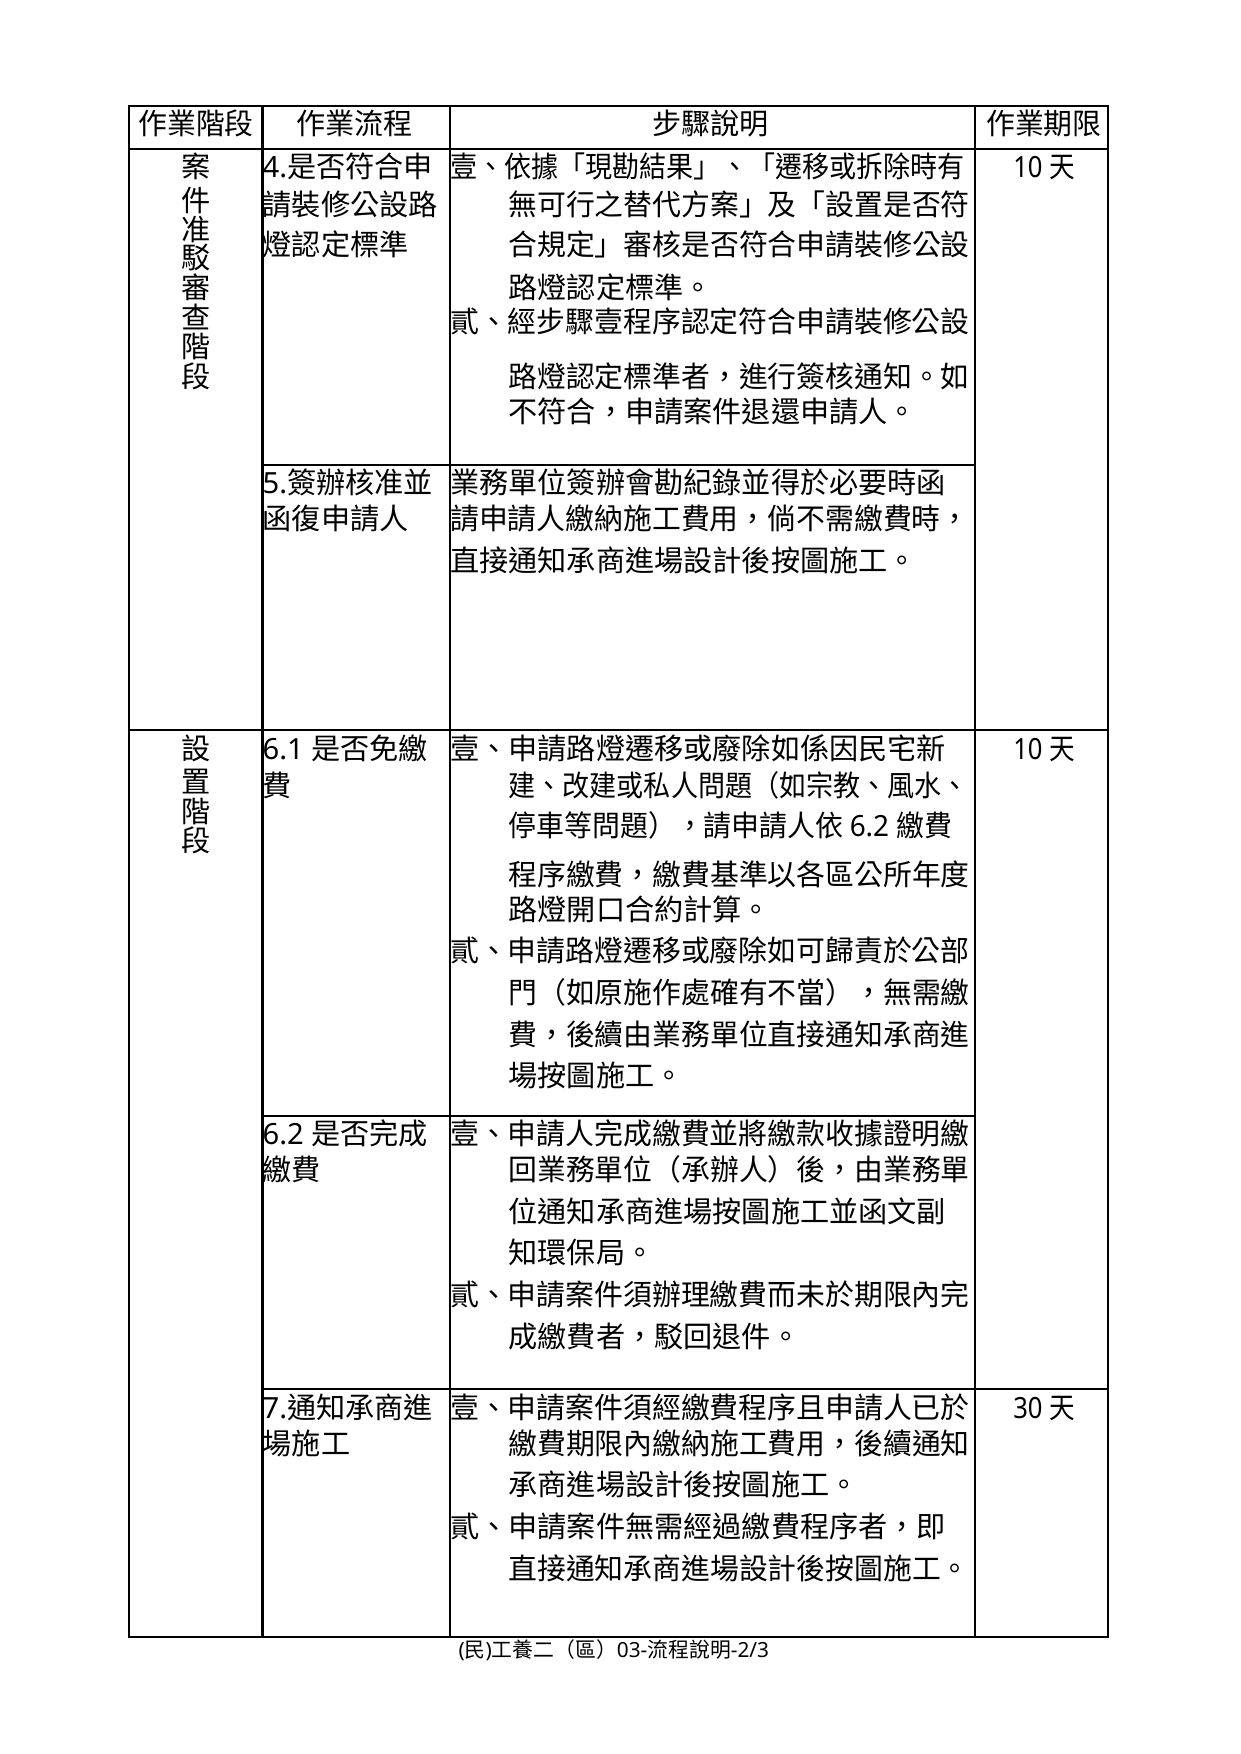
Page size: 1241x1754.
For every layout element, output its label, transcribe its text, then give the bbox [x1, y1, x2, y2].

table_cell 壹、申請人完成繳費並將繳款收據證明繳 [451, 1117, 974, 1153]
table_cell [264, 1468, 449, 1509]
table_cell [129, 1638, 262, 1677]
table_cell [264, 363, 449, 394]
table_cell [979, 799, 1107, 809]
table_header 作業流程 [264, 107, 449, 145]
table_cell [451, 585, 974, 729]
table_cell [979, 353, 1107, 363]
table_cell [979, 1361, 1107, 1388]
table_cell [979, 585, 1107, 729]
table_cell 審 [130, 275, 261, 305]
table_cell [264, 1320, 449, 1361]
table_cell 准 [130, 217, 261, 246]
table_cell [979, 228, 1107, 246]
table_cell 費，後續由業務單位直接通知承商進 [451, 1017, 974, 1059]
table_header 作業期限 [979, 107, 1107, 145]
table_cell [979, 1059, 1107, 1101]
table_cell [130, 934, 261, 976]
table_cell [264, 892, 449, 934]
table_cell 階 [130, 334, 261, 363]
table_cell [130, 1361, 261, 1388]
table_cell 門（如原施作處確有不當），無需繳 [451, 976, 974, 1017]
table_cell [264, 1361, 449, 1388]
table_cell [979, 334, 1107, 353]
table_cell [130, 436, 261, 463]
table_cell [979, 892, 1107, 934]
table_cell 30 天 [979, 1390, 1107, 1426]
table_cell [264, 1195, 449, 1236]
table_cell 置 [130, 769, 261, 799]
table_cell [264, 1017, 449, 1059]
table_cell [130, 1101, 261, 1115]
table_cell 函復申請人 [264, 502, 449, 543]
table_cell [264, 809, 449, 828]
table_cell (民)工養二（區）03-流程說明-2/3 [450, 1638, 979, 1677]
table_cell [264, 1278, 449, 1319]
table_cell [979, 436, 1107, 463]
table_cell 階 [130, 799, 261, 828]
table_cell 案 [130, 150, 261, 187]
table_cell 程序繳費，繳費基準以各區公所年度 [451, 858, 974, 892]
table_cell 回業務單位（承辦人）後，由業務單 [451, 1153, 974, 1194]
table_cell [130, 1115, 261, 1153]
table_cell 路燈認定標準。 [451, 275, 974, 305]
table_cell 10 天 [979, 731, 1107, 769]
table_cell [264, 1059, 449, 1101]
table_cell 停車等問題），請申請人依 6.2 繳費 [451, 809, 974, 858]
table_cell 壹、申請案件須經繳費程序且申請人已於 [451, 1390, 974, 1426]
table_cell 貳、經步驟壹程序認定符合申請裝修公設 [451, 305, 974, 353]
table_cell [130, 1278, 261, 1319]
table_cell 路燈認定標準者，進行簽核通知。如 [451, 363, 974, 394]
table_cell [130, 1551, 261, 1593]
table_cell 10 天 [979, 150, 1107, 187]
table_cell [130, 1320, 261, 1361]
table_cell 查 [130, 305, 261, 334]
table_cell 請裝修公設路 [264, 187, 449, 227]
table_cell [130, 1059, 261, 1101]
table_cell [264, 1236, 449, 1278]
table_cell [979, 828, 1107, 858]
table_cell [264, 353, 449, 363]
table_cell [264, 275, 449, 305]
table_cell 貳、申請案件無需經過繳費程序者，即 [451, 1510, 974, 1551]
table_cell [979, 464, 1107, 502]
table_cell [979, 1426, 1107, 1468]
table_cell [979, 543, 1107, 585]
table_cell [979, 1638, 1108, 1677]
table_cell 成繳費者，駁回退件。 [451, 1320, 974, 1361]
table_cell [130, 976, 261, 1017]
table_cell 壹、申請路燈遷移或廢除如係因民宅新 [451, 731, 974, 769]
table_cell [451, 353, 974, 363]
table_cell [264, 585, 449, 729]
table_cell [264, 1510, 449, 1551]
table_cell [130, 1468, 261, 1509]
table_cell [979, 246, 1107, 274]
table_cell [979, 1115, 1107, 1153]
table_cell [264, 976, 449, 1017]
table_cell [130, 543, 261, 585]
table_cell [451, 1361, 974, 1388]
table_cell [979, 934, 1107, 976]
table_cell 場按圖施工。 [451, 1059, 974, 1101]
table_cell 不符合，申請案件退還申請人。 [451, 394, 974, 436]
table_cell [130, 464, 261, 502]
table_cell 件 [130, 187, 261, 217]
table_cell [130, 892, 261, 934]
table_cell [130, 1510, 261, 1551]
table_cell [264, 394, 449, 436]
table_cell 直接通知承商進場設計後按圖施工。 [451, 543, 974, 585]
table_cell 6.2 是否完成 [264, 1117, 449, 1153]
table_cell [264, 543, 449, 585]
table_cell 費 [264, 769, 449, 809]
table_header 作業階段 [130, 107, 261, 145]
table_cell [979, 1320, 1107, 1361]
table_cell 承商進場設計後按圖施工。 [451, 1468, 974, 1509]
table_cell 貳、申請路燈遷移或廢除如可歸責於公部 [451, 934, 974, 976]
table_cell 設 [130, 731, 261, 769]
table_cell [130, 1017, 261, 1059]
table_cell [130, 1388, 261, 1426]
table_cell [264, 858, 449, 892]
table_cell [264, 1593, 449, 1636]
table_cell 6.1 是否免繳 [264, 731, 449, 769]
table_cell [979, 976, 1107, 1017]
table_cell [264, 934, 449, 976]
table_cell [979, 394, 1107, 436]
table_cell [979, 1593, 1107, 1636]
table_cell [979, 187, 1107, 217]
table_cell 知環保局。 [451, 1236, 974, 1278]
table_cell 5.簽辦核准並 [264, 466, 449, 502]
table_cell [979, 809, 1107, 828]
table_cell [264, 828, 449, 858]
table_cell [979, 1153, 1107, 1194]
table_cell [979, 1101, 1107, 1115]
table_cell [979, 275, 1107, 305]
table_cell 燈認定標準 [264, 228, 449, 274]
table_cell 貳、申請案件須辦理繳費而未於期限內完 [451, 1278, 974, 1319]
table_cell [451, 436, 974, 463]
table_cell [979, 502, 1107, 543]
table_cell [979, 1551, 1107, 1593]
table_cell [264, 1101, 449, 1115]
table_cell [451, 1101, 974, 1115]
table_cell [979, 305, 1107, 334]
table_cell [264, 436, 449, 463]
table_cell 位通知承商進場按圖施工並函文副 [451, 1195, 974, 1236]
table_cell [130, 858, 261, 892]
table_cell [979, 1236, 1107, 1278]
table_cell [130, 585, 261, 729]
table_cell 無可行之替代方案」及「設置是否符 [451, 187, 974, 227]
table_cell 駁 [130, 246, 261, 274]
table_cell [264, 305, 449, 334]
table_cell 繳費 [264, 1153, 449, 1194]
table_cell [979, 363, 1107, 394]
table_cell [130, 1593, 261, 1636]
table_cell [264, 334, 449, 353]
table_cell 段 [130, 828, 261, 858]
table_cell 7.通知承商進 [264, 1390, 449, 1426]
table_cell 建、改建或私人問題（如宗教、風水、 [451, 769, 974, 809]
table_cell [979, 217, 1107, 227]
table_cell [130, 1236, 261, 1278]
table_cell 段 [130, 363, 261, 394]
table_cell [979, 1468, 1107, 1509]
table_cell 繳費期限內繳納施工費用，後續通知 [451, 1426, 974, 1468]
table_cell [130, 394, 261, 436]
table_cell 場施工 [264, 1426, 449, 1468]
table_cell 路燈開口合約計算。 [451, 892, 974, 934]
table_cell 壹、依據「現勘結果」、「遷移或拆除時有 [451, 150, 974, 187]
table_cell [264, 1551, 449, 1593]
table_cell [130, 1195, 261, 1236]
table_cell [979, 1017, 1107, 1059]
table_cell 請申請人繳納施工費用，倘不需繳費時， [451, 502, 974, 543]
table_cell 合規定」審核是否符合申請裝修公設 [451, 228, 974, 274]
table_cell [130, 1153, 261, 1194]
table_cell [979, 1195, 1107, 1236]
table_cell [979, 858, 1107, 892]
table_cell [979, 769, 1107, 799]
table_cell [979, 1278, 1107, 1319]
table_cell 4.是否符合申 [264, 150, 449, 187]
table_header 步驟說明 [451, 107, 974, 145]
table_cell [451, 1593, 974, 1636]
table_cell [263, 1638, 450, 1677]
table_cell [979, 1510, 1107, 1551]
table_cell [130, 502, 261, 543]
table_cell 直接通知承商進場設計後按圖施工。 [451, 1551, 974, 1593]
table_cell 業務單位簽辦會勘紀錄並得於必要時函 [451, 466, 974, 502]
table_cell [130, 1426, 261, 1468]
